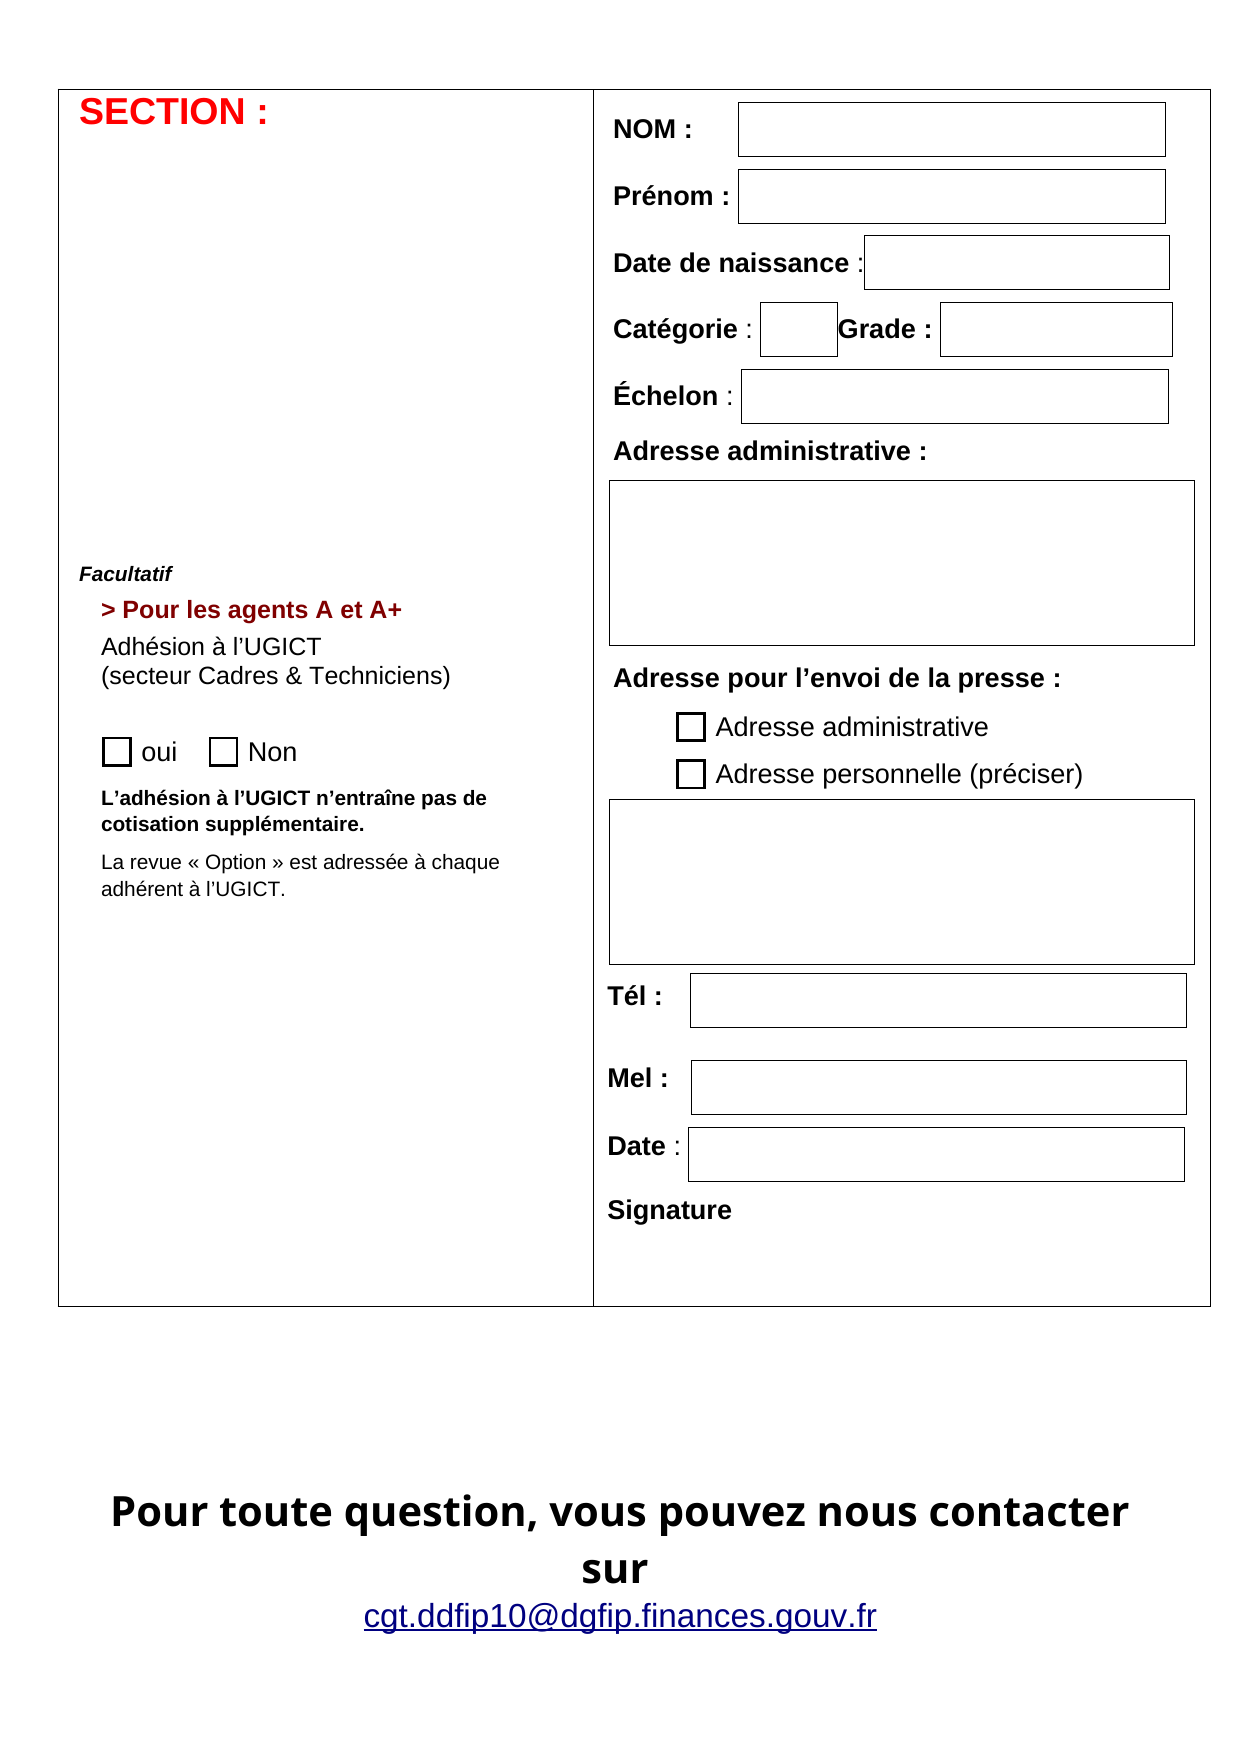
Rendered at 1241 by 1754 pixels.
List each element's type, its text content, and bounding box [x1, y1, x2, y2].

table_header Section : Facultatif > Pour les agents A et A+ Adhésion à l’UGICT (secteur Cadres & Techniciens) L’adhésion à l’UGICT n’entraîne pas de cotisation supplémentaire. La revue « Option » est adressée à chaque adhérent à l’UGICT. [59, 90, 593, 1306]
table_header NOM : Prénom : Date de naissance : Catégorie : Grade : Échelon : Adresse administrative : Adresse pour l’envoi de la presse : Tél : Mel : Date : Signature [594, 90, 1210, 1306]
